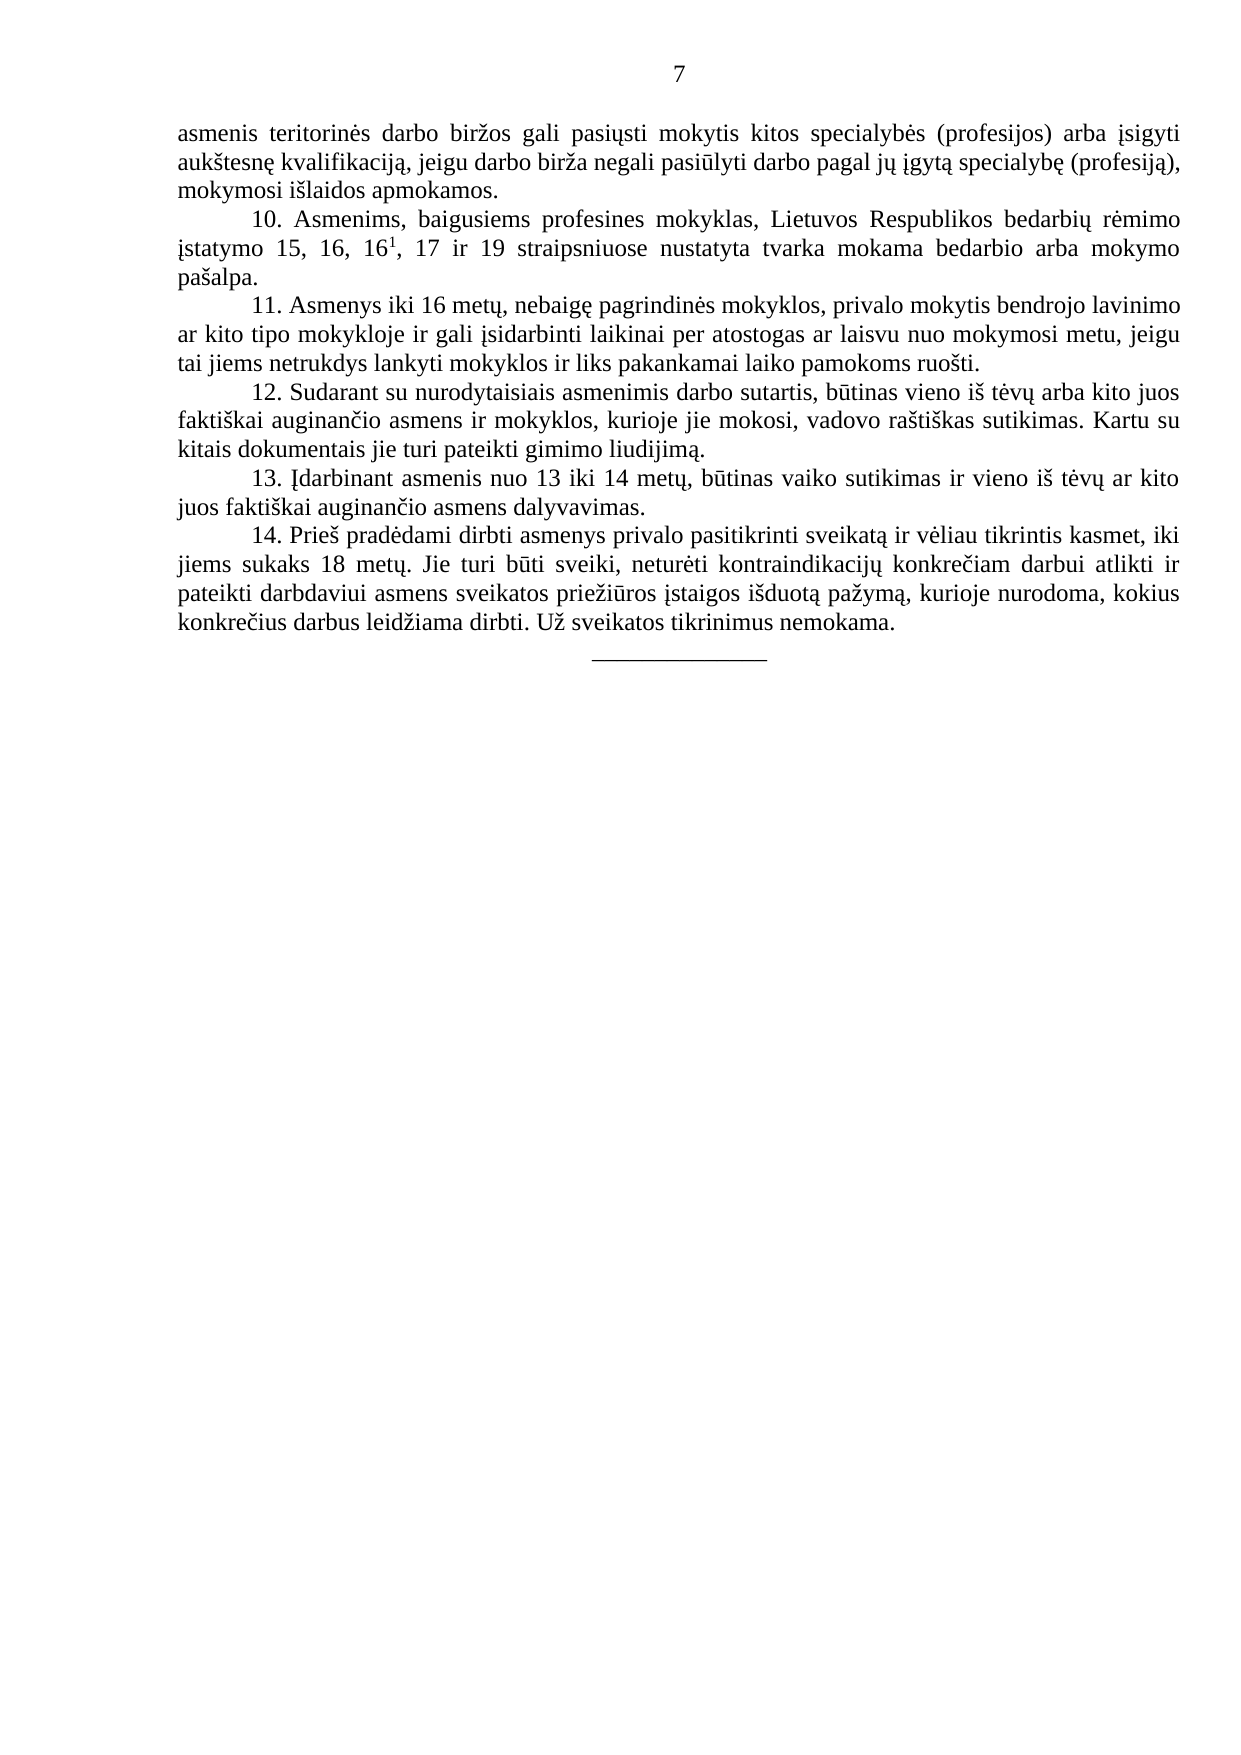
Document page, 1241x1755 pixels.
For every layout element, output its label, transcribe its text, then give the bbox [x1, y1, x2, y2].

text ______________ [177, 636, 1181, 664]
text 12. Sudarant su nurodytaisiais asmenimis darbo sutartis, būtinas vieno iš tėvų arba kito juos faktiškai auginančio asmens ir mokyklos, kurioje jie mokosi, vadovo raštiškas sutikimas. Kartu su kitais dokumentais jie turi pateikti gimimo liudijimą. [177, 377, 1181, 463]
text asmenis teritorinės darbo biržos gali pasiųsti mokytis kitos specialybės (profesijos) arba įsigyti aukštesnę kvalifikaciją, jeigu darbo birža negali pasiūlyti darbo pagal jų įgytą specialybę (profesiją), mokymosi išlaidos apmokamos. [177, 118, 1181, 204]
text 11. Asmenys iki 16 metų, nebaigę pagrindinės mokyklos, privalo mokytis bendrojo lavinimo ar kito tipo mokykloje ir gali įsidarbinti laikinai per atostogas ar laisvu nuo mokymosi metu, jeigu tai jiems netrukdys lankyti mokyklos ir liks pakankamai laiko pamokoms ruošti. [177, 291, 1181, 377]
text 14. Prieš pradėdami dirbti asmenys privalo pasitikrinti sveikatą ir vėliau tikrintis kasmet, iki jiems sukaks 18 metų. Jie turi būti sveiki, neturėti kontraindikacijų konkrečiam darbui atlikti ir pateikti darbdaviui asmens sveikatos priežiūros įstaigos išduotą pažymą, kurioje nurodoma, kokius konkrečius darbus leidžiama dirbti. Už sveikatos tikrinimus nemokama. [177, 521, 1181, 636]
text 10. Asmenims, baigusiems profesines mokyklas, Lietuvos Respublikos bedarbių rėmimo įstatymo 15, 16, 161, 17 ir 19 straipsniuose nustatyta tvarka mokama bedarbio arba mokymo pašalpa. [177, 204, 1181, 291]
text 13. Įdarbinant asmenis nuo 13 iki 14 metų, būtinas vaiko sutikimas ir vieno iš tėvų ar kito juos faktiškai auginančio asmens dalyvavimas. [177, 463, 1181, 521]
